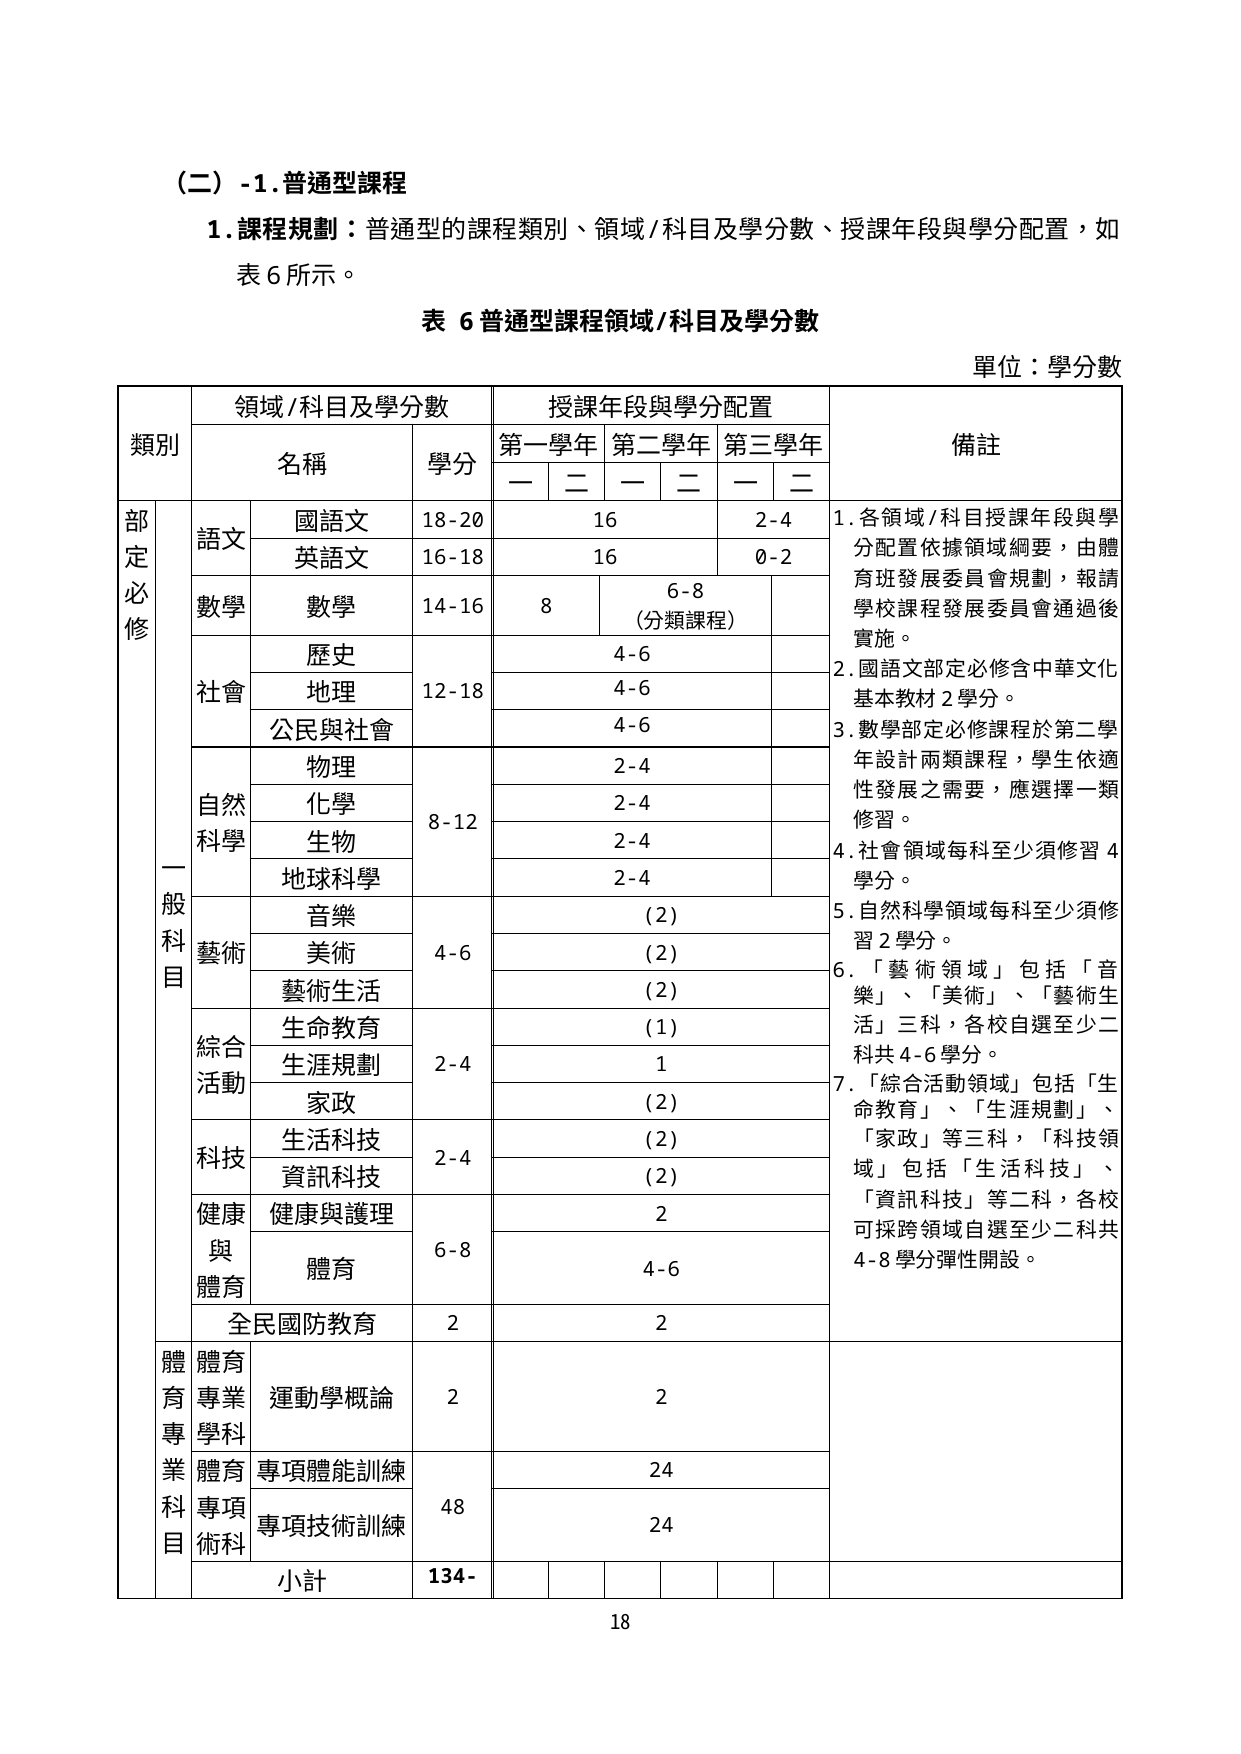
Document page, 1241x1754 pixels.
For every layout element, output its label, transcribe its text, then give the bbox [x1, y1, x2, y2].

table_cell 家政 [251, 1083, 412, 1119]
table_cell 專項技術訓練 [251, 1489, 412, 1561]
table_cell 資訊科技 [251, 1158, 412, 1194]
table_cell 12-18 [413, 636, 491, 746]
table_cell 藝術生活 [251, 971, 412, 1007]
table_cell [772, 710, 829, 746]
table_cell 一 [605, 463, 660, 500]
table_cell 4-6 [494, 1232, 829, 1304]
table_cell 4-6 [413, 897, 491, 1007]
table_cell 專項體能訓練 [251, 1452, 412, 1488]
table_header 備註 [830, 387, 1121, 500]
table_cell 自然科學 [192, 748, 250, 896]
table_cell 數學 [192, 576, 250, 634]
table_cell 全民國防教育 [192, 1305, 412, 1341]
table_cell 名稱 [192, 425, 412, 500]
table_cell 1.各領域/科目授課年段與學分配置依據領域綱要，由體育班發展委員會規劃，報請學校課程發展委員會通過後實施。 2.國語文部定必修含中華文化基本教材2學分。 3.數學部定必修課程於第二學年設計兩類課程，學生依適性發展之需要，應選擇一類修習。 4.社會領域每科至少須修習4學分。 5.自然科學領域每科至少須修習2學分。 6.「藝術領域」包括「音樂」、「美術」、「藝術生活」三科，各校自選至少二科共4-6學分。 7.「綜合活動領域」包括「生命教育」、「生涯規劃」、「家政」等三科，「科技領域」包括「生活科技」、「資訊科技」等二科，各校可採跨領域自選至少二科共4-8學分彈性開設。 [830, 501, 1121, 1341]
table_cell [772, 785, 829, 821]
table_cell 第二學年 [605, 425, 717, 462]
table_cell [772, 822, 829, 858]
table_cell 1 [494, 1046, 829, 1082]
table_cell 健康 與 體育 [192, 1195, 250, 1304]
table_cell (1) [494, 1009, 829, 1045]
table_cell 公民與社會 [251, 710, 412, 746]
table_cell 英語文 [251, 539, 412, 575]
table_cell 物理 [251, 748, 412, 784]
table_cell 2-4 [494, 822, 771, 858]
table_cell [605, 1562, 660, 1598]
table_cell [772, 576, 829, 634]
table_cell 2-4 [413, 1009, 491, 1119]
table_cell 4-6 [494, 710, 771, 746]
table_cell [718, 1562, 773, 1598]
table_cell 2 [413, 1342, 491, 1451]
table_cell 第三學年 [718, 425, 829, 462]
table_cell 體育 [251, 1232, 412, 1304]
text 1.課程規劃：普通型的課程類別、領域/科目及學分數、授課年段與學分配置，如表6所示。 [206, 202, 1122, 293]
table_cell 地理 [251, 673, 412, 709]
table_cell 8 [494, 576, 599, 634]
table_cell [772, 673, 829, 709]
table_cell [830, 1562, 1121, 1598]
table_cell 體育專業學科 [192, 1342, 250, 1451]
table_cell 16-18 [413, 539, 491, 575]
table_cell 一 般 科 目 [156, 501, 191, 1341]
table_cell 14-16 [413, 576, 491, 634]
table_cell 6-8 [413, 1195, 491, 1304]
table_cell 2 [413, 1305, 491, 1341]
table_cell 4-6 [494, 636, 771, 672]
table_cell (2) [494, 971, 829, 1007]
table_cell (2) [494, 934, 829, 970]
table_cell 部 定 必 修 [119, 501, 155, 1598]
table_cell 4-6 [494, 673, 771, 709]
table_cell [772, 636, 829, 672]
text 表 6普通型課程領域/科目及學分數 [118, 293, 1122, 339]
table_cell 音樂 [251, 897, 412, 933]
table_cell 數學 [251, 576, 412, 634]
table_cell 社會 [192, 636, 250, 746]
table_cell 二 [549, 463, 604, 500]
table_header 領域/科目及學分數 [192, 387, 491, 423]
table_cell 二 [774, 463, 829, 500]
table_cell 第一學年 [494, 425, 604, 462]
table_cell [830, 1342, 1121, 1561]
table_cell 生活科技 [251, 1120, 412, 1157]
table_cell 2-4 [494, 859, 771, 896]
table_cell 2 [494, 1195, 829, 1231]
table_cell 生命教育 [251, 1009, 412, 1045]
table_header 授課年段與學分配置 [494, 387, 829, 423]
table_cell 科技 [192, 1120, 250, 1194]
table_cell 2-4 [413, 1120, 491, 1194]
table_cell 生涯規劃 [251, 1046, 412, 1082]
table_cell 二 [661, 463, 717, 500]
table_cell 學分 [413, 425, 491, 500]
table_cell 體育專業 科目 [156, 1342, 191, 1598]
table_cell 2-4 [494, 748, 771, 784]
table_cell 綜合活動 [192, 1009, 250, 1119]
table_cell 語文 [192, 501, 250, 575]
table_cell [661, 1562, 717, 1598]
table_cell 小計 [192, 1562, 412, 1598]
table_cell 0-2 [718, 539, 829, 575]
table_cell 地球科學 [251, 859, 412, 896]
table_cell [549, 1562, 604, 1598]
table_cell 18-20 [413, 501, 491, 537]
table_cell 134- [413, 1562, 491, 1598]
text 單位：學分數 [118, 339, 1122, 385]
table_cell (2) [494, 1120, 829, 1157]
table_cell 2 [494, 1305, 829, 1341]
table_cell 8-12 [413, 748, 491, 896]
table_cell 一 [718, 463, 773, 500]
table_cell 48 [413, 1452, 491, 1561]
table_cell 2-4 [494, 785, 771, 821]
table_cell 美術 [251, 934, 412, 970]
table_cell 2-4 [718, 501, 829, 537]
table_cell 6-8 （分類課程） [600, 576, 771, 634]
table_cell [774, 1562, 829, 1598]
table_cell [772, 859, 829, 896]
table_cell 體育專項術科 [192, 1452, 250, 1561]
table_cell 16 [494, 539, 717, 575]
table_cell 一 [494, 463, 548, 500]
table_cell 生物 [251, 822, 412, 858]
table_cell (2) [494, 1158, 829, 1194]
table_cell 化學 [251, 785, 412, 821]
table_cell 國語文 [251, 501, 412, 537]
table_cell (2) [494, 897, 829, 933]
table_cell 健康與護理 [251, 1195, 412, 1231]
table_cell [494, 1562, 548, 1598]
table_cell [772, 748, 829, 784]
table_cell 24 [494, 1489, 829, 1561]
text （二）-1.普通型課程 [163, 156, 1122, 202]
table_cell 運動學概論 [251, 1342, 412, 1451]
table_cell 藝術 [192, 897, 250, 1007]
table_cell 16 [494, 501, 717, 537]
table_cell 2 [494, 1342, 829, 1451]
table_cell 歷史 [251, 636, 412, 672]
table_header 類別 [119, 387, 191, 500]
table_cell 24 [494, 1452, 829, 1488]
table_cell (2) [494, 1083, 829, 1119]
